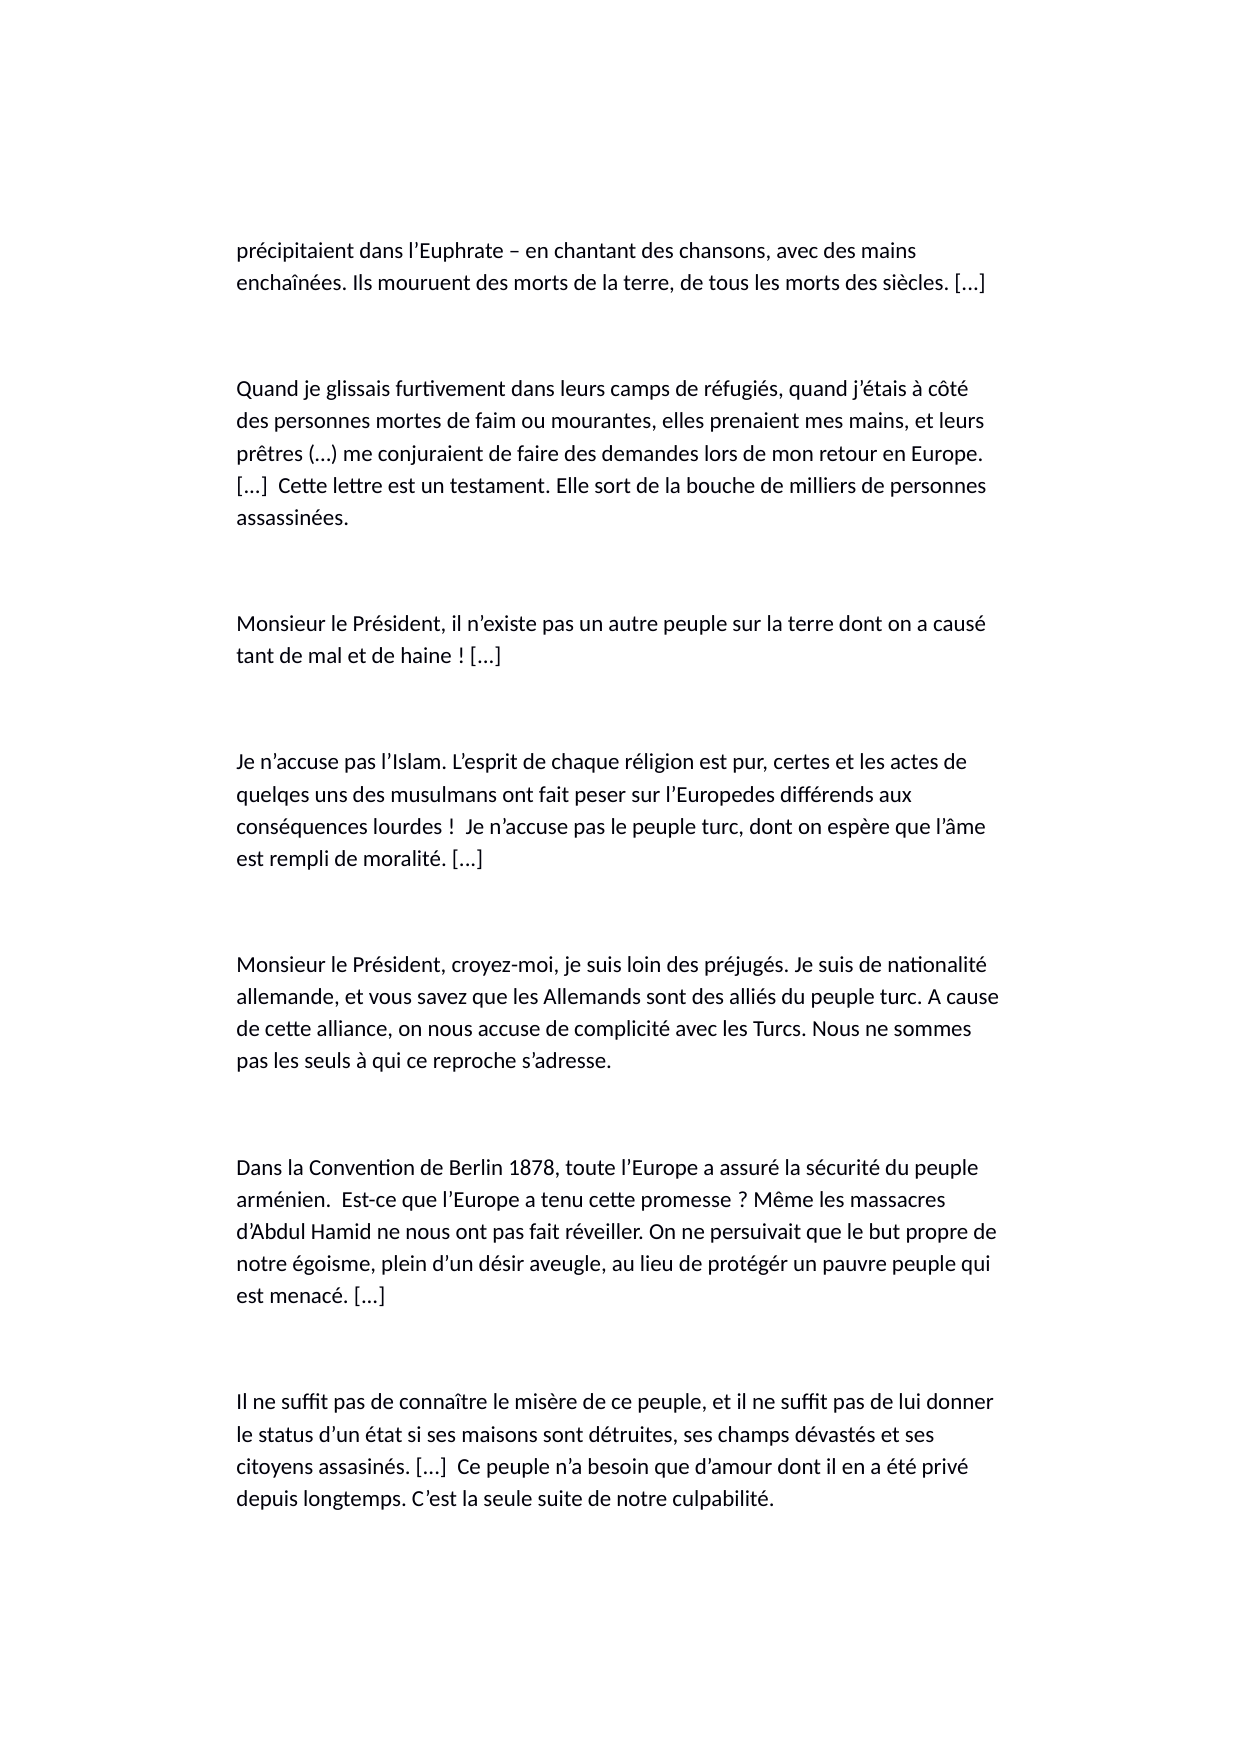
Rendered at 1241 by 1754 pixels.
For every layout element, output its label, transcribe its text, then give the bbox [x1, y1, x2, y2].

text précipitaient dans l’Euphrate – en chantant des chansons, avec des mains enchaînées. Ils mouruent des morts de la terre, de tous les morts des siècles. [...] [236, 236, 1004, 296]
text Monsieur le Président, il n’existe pas un autre peuple sur la terre dont on a causé tant de mal et de haine ! [...] [236, 609, 1004, 669]
text Je n’accuse pas l’Islam. L’esprit de chaque réligion est pur, certes et les actes de quelqes uns des musulmans ont fait peser sur l’Europedes différends aux conséquences lourdes ! Je n’accuse pas le peuple turc, dont on espère que l’âme est rempli de moralité. [...] [236, 747, 1004, 872]
text Il ne suffit pas de connaître le misère de ce peuple, et il ne suffit pas de lui donner le status d’un état si ses maisons sont détruites, ses champs dévastés et ses citoyens assasinés. [...] Ce peuple n’a besoin que d’amour dont il en a été privé depuis longtemps. C’est la seule suite de notre culpabilité. [236, 1387, 1004, 1512]
text Dans la Convention de Berlin 1878, toute l’Europe a assuré la sécurité du peuple arménien. Est-ce que l’Europe a tenu cette promesse ? Même les massacres d’Abdul Hamid ne nous ont pas fait réveiller. On ne persuivait que le but propre de notre égoisme, plein d’un désir aveugle, au lieu de protégér un pauvre peuple qui est menacé. [...] [236, 1153, 1004, 1309]
text Monsieur le Président, croyez-moi, je suis loin des préjugés. Je suis de nationalité allemande, et vous savez que les Allemands sont des alliés du peuple turc. A cause de cette alliance, on nous accuse de complicité avec les Turcs. Nous ne sommes pas les seuls à qui ce reproche s’adresse. [236, 950, 1004, 1075]
text Quand je glissais furtivement dans leurs camps de réfugiés, quand j’étais à côté des personnes mortes de faim ou mourantes, elles prenaient mes mains, et leurs prêtres (…) me conjuraient de faire des demandes lors de mon retour en Europe. [...] Cette lettre est un testament. Elle sort de la bouche de milliers de personnes assassinées. [236, 374, 1004, 531]
